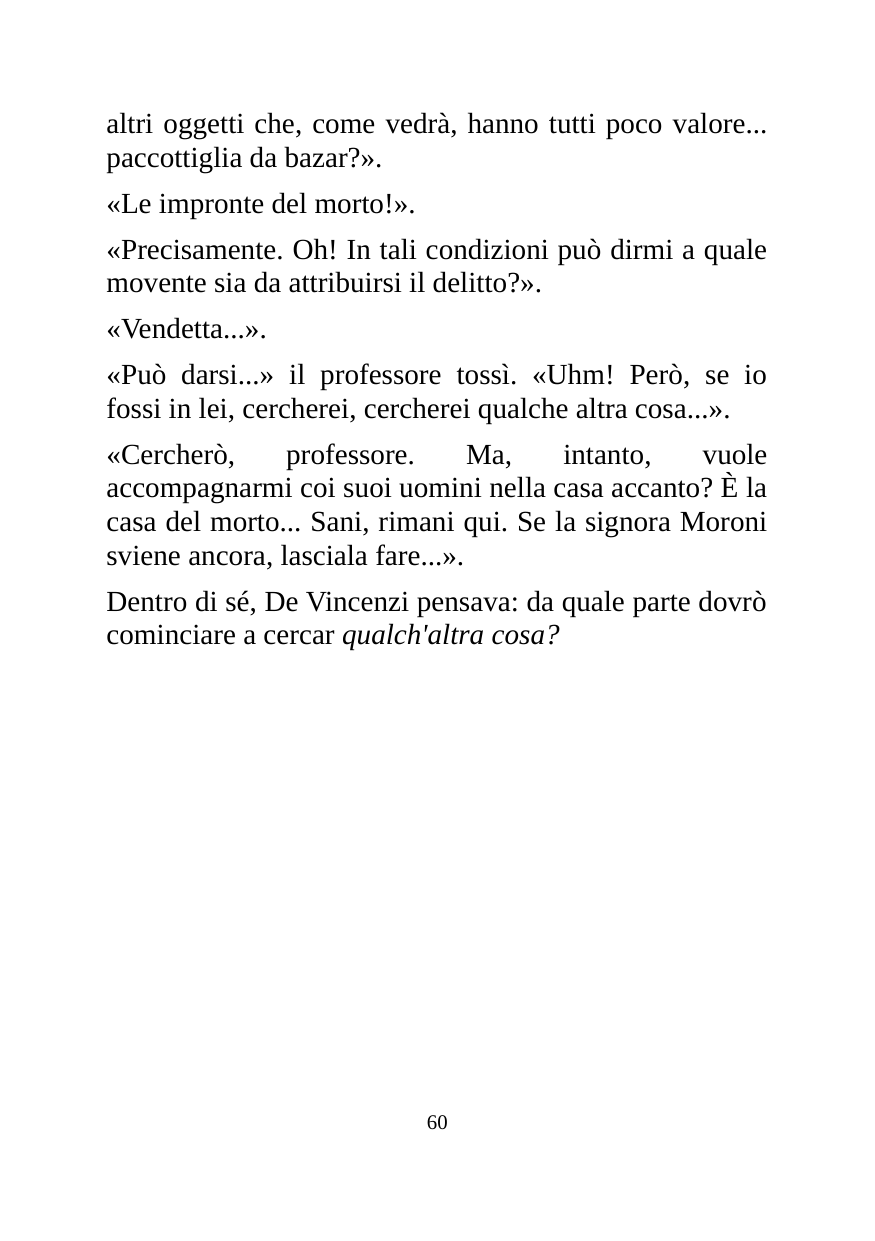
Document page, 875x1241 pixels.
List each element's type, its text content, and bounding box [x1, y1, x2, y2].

text Dentro di sé, De Vincenzi pensava: da quale parte dovrò cominciare a cercar qualch'altra cosa? [106, 584, 768, 651]
text «Può darsi...» il professore tossì. «Uhm! Però, se io fossi in lei, cercherei, cercherei qualche altra cosa...». [106, 357, 768, 424]
text altri oggetti che, come vedrà, hanno tutti poco valore... paccottiglia da bazar?». [106, 106, 768, 173]
text «Precisamente. Oh! In tali condizioni può dirmi a quale movente sia da attribuirsi il delitto?». [106, 232, 768, 299]
text «Le impronte del morto!». [106, 186, 768, 219]
text «Cercherò, professore. Ma, intanto, vuole accompagnarmi coi suoi uomini nella casa accanto? È la casa del morto... Sani, rimani qui. Se la signora Moroni sviene ancora, lasciala fare...». [106, 437, 768, 571]
text «Vendetta...». [106, 311, 768, 345]
